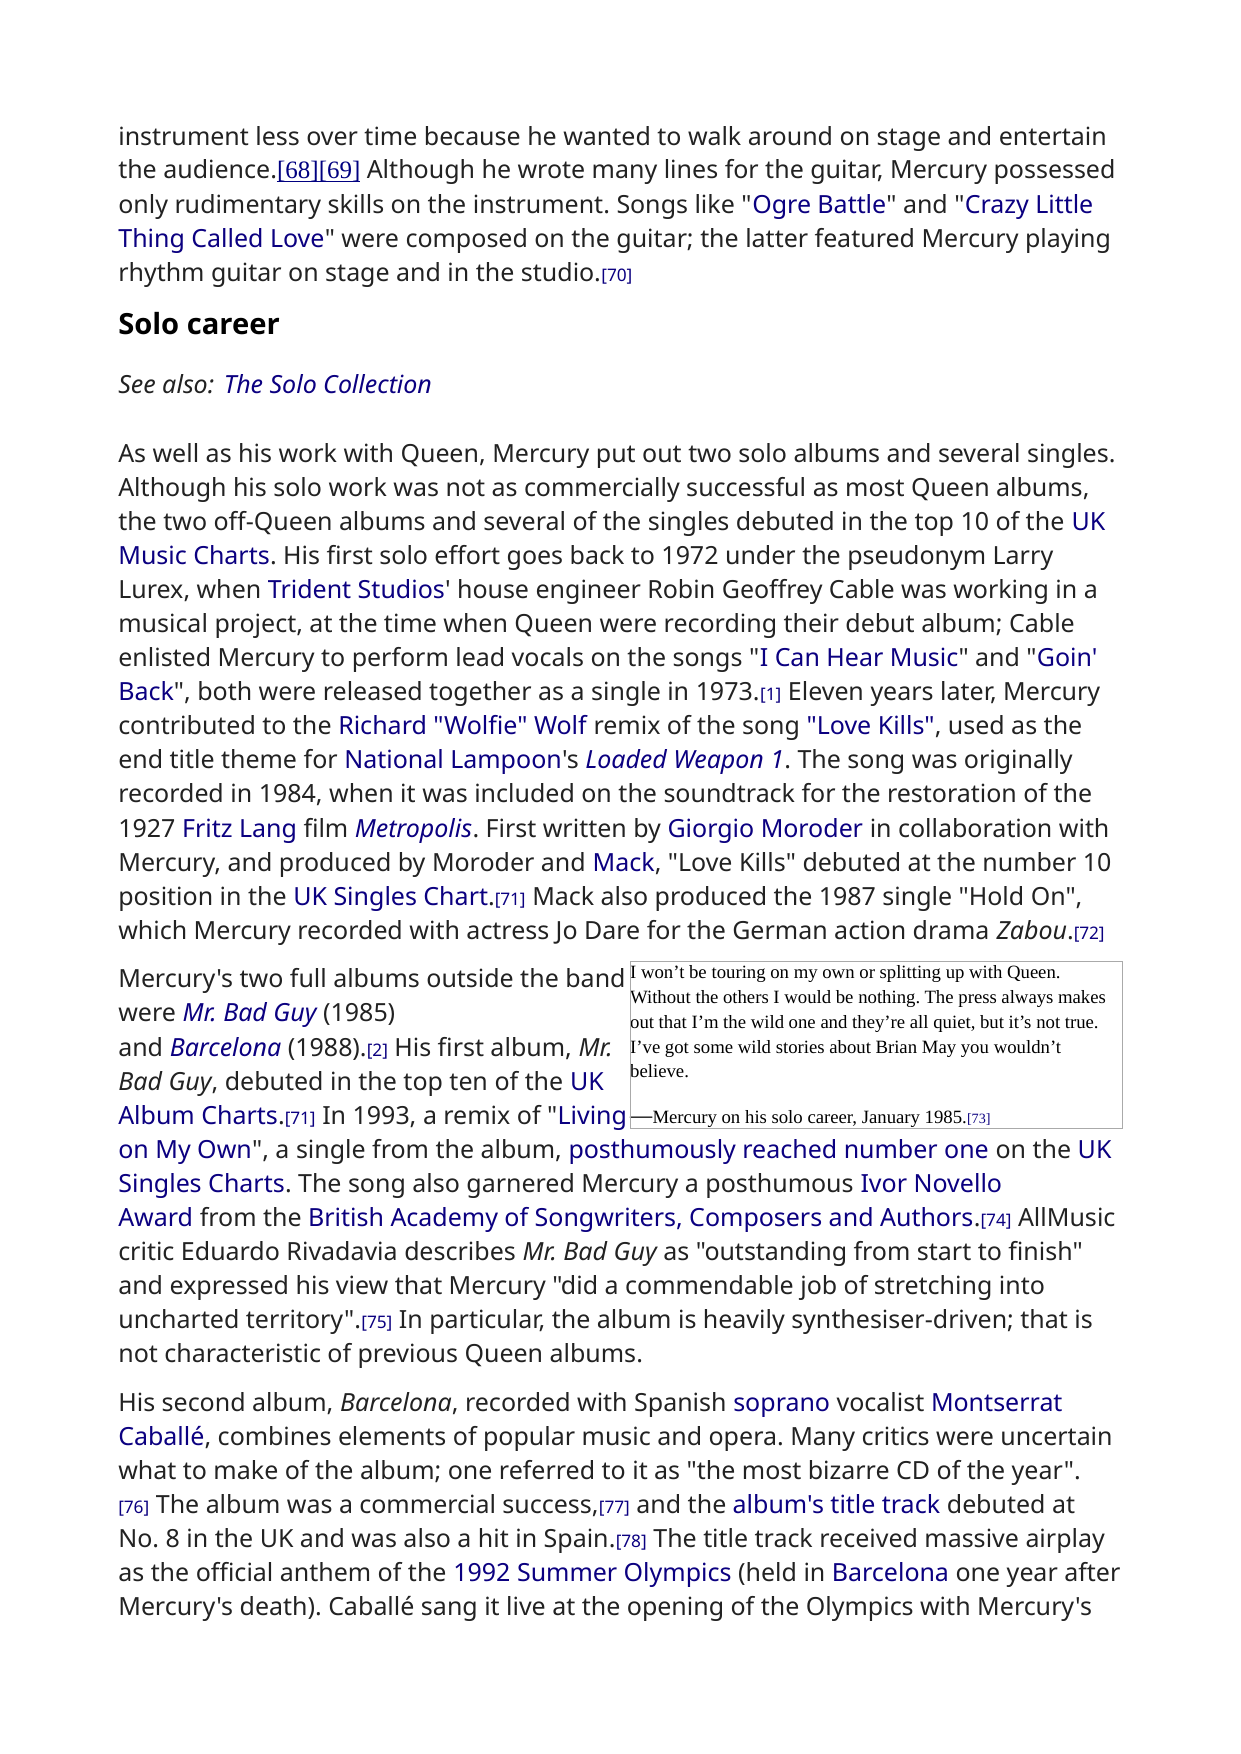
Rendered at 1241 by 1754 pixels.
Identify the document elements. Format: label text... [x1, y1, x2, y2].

text His second album, Barcelona, recorded with Spanish soprano vocalist Montserrat Caballé, combines elements of popular music and opera. Many critics were uncertain what to make of the album; one referred to it as "the most bizarre CD of the year".[76] The album was a commercial success,[77] and the album's title track debuted at No. 8 in the UK and was also a hit in Spain.[78] The title track received massive airplay as the official anthem of the 1992 Summer Olympics (held in Barcelona one year after Mercury's death). Caballé sang it live at the opening of the Olympics with Mercury's [118, 1384, 1122, 1623]
text As well as his work with Queen, Mercury put out two solo albums and several singles. Although his solo work was not as commercially successful as most Queen albums, the two off-Queen albums and several of the singles debuted in the top 10 of the UK Music Charts. His first solo effort goes back to 1972 under the pseudonym Larry Lurex, when Trident Studios' house engineer Robin Geoffrey Cable was working in a musical project, at the time when Queen were recording their debut album; Cable enlisted Mercury to perform lead vocals on the songs "I Can Hear Music" and "Goin' Back", both were released together as a single in 1973.[1] Eleven years later, Mercury contributed to the Richard "Wolfie" Wolf remix of the song "Love Kills", used as the end title theme for National Lampoon's Loaded Weapon 1. The song was originally recorded in 1984, when it was included on the soundtrack for the restoration of the 1927 Fritz Lang film Metropolis. First written by Giorgio Moroder in collaboration with Mercury, and produced by Moroder and Mack, "Love Kills" debuted at the number 10 position in the UK Singles Chart.[71] Mack also produced the 1987 single "Hold On", which Mercury recorded with actress Jo Dare for the German action drama Zabou.[72] [118, 436, 1122, 946]
text Mercury's two full albums outside the band were Mr. Bad Guy (1985) and Barcelona (1988).[2] His first album, Mr. Bad Guy, debuted in the top ten of the UK Album Charts.[71] In 1993, a remix of "Living on My Own", a single from the album, posthumously reached number one on the UK Singles Charts. The song also garnered Mercury a posthumous Ivor Novello Award from the British Academy of Songwriters, Composers and Authors.[74] AllMusic critic Eduardo Rivadavia describes Mr. Bad Guy as "outstanding from start to finish" and expressed his view that Mercury "did a commendable job of stretching into uncharted territory".[75] In particular, the album is heavily synthesiser-driven; that is not characteristic of previous Queen albums. [118, 961, 1122, 1370]
text —Mercury on his solo career, January 1985.[73] [631, 1100, 1122, 1128]
subtitle Solo career [118, 303, 1122, 343]
text See also: The Solo Collection [118, 366, 1122, 401]
text instrument less over time because he wanted to walk around on stage and entertain the audience.[68][69] Although he wrote many lines for the guitar, Mercury possessed only rudimentary skills on the instrument. Songs like "Ogre Battle" and "Crazy Little Thing Called Love" were composed on the guitar; the latter featured Mercury playing rhythm guitar on stage and in the studio.[70] [118, 118, 1122, 288]
text I won’t be touring on my own or splitting up with Queen. Without the others I would be nothing. The press always makes out that I’m the wild one and they’re all quiet, but it’s not true. I’ve got some wild stories about Brian May you wouldn’t believe. [631, 962, 1122, 1082]
